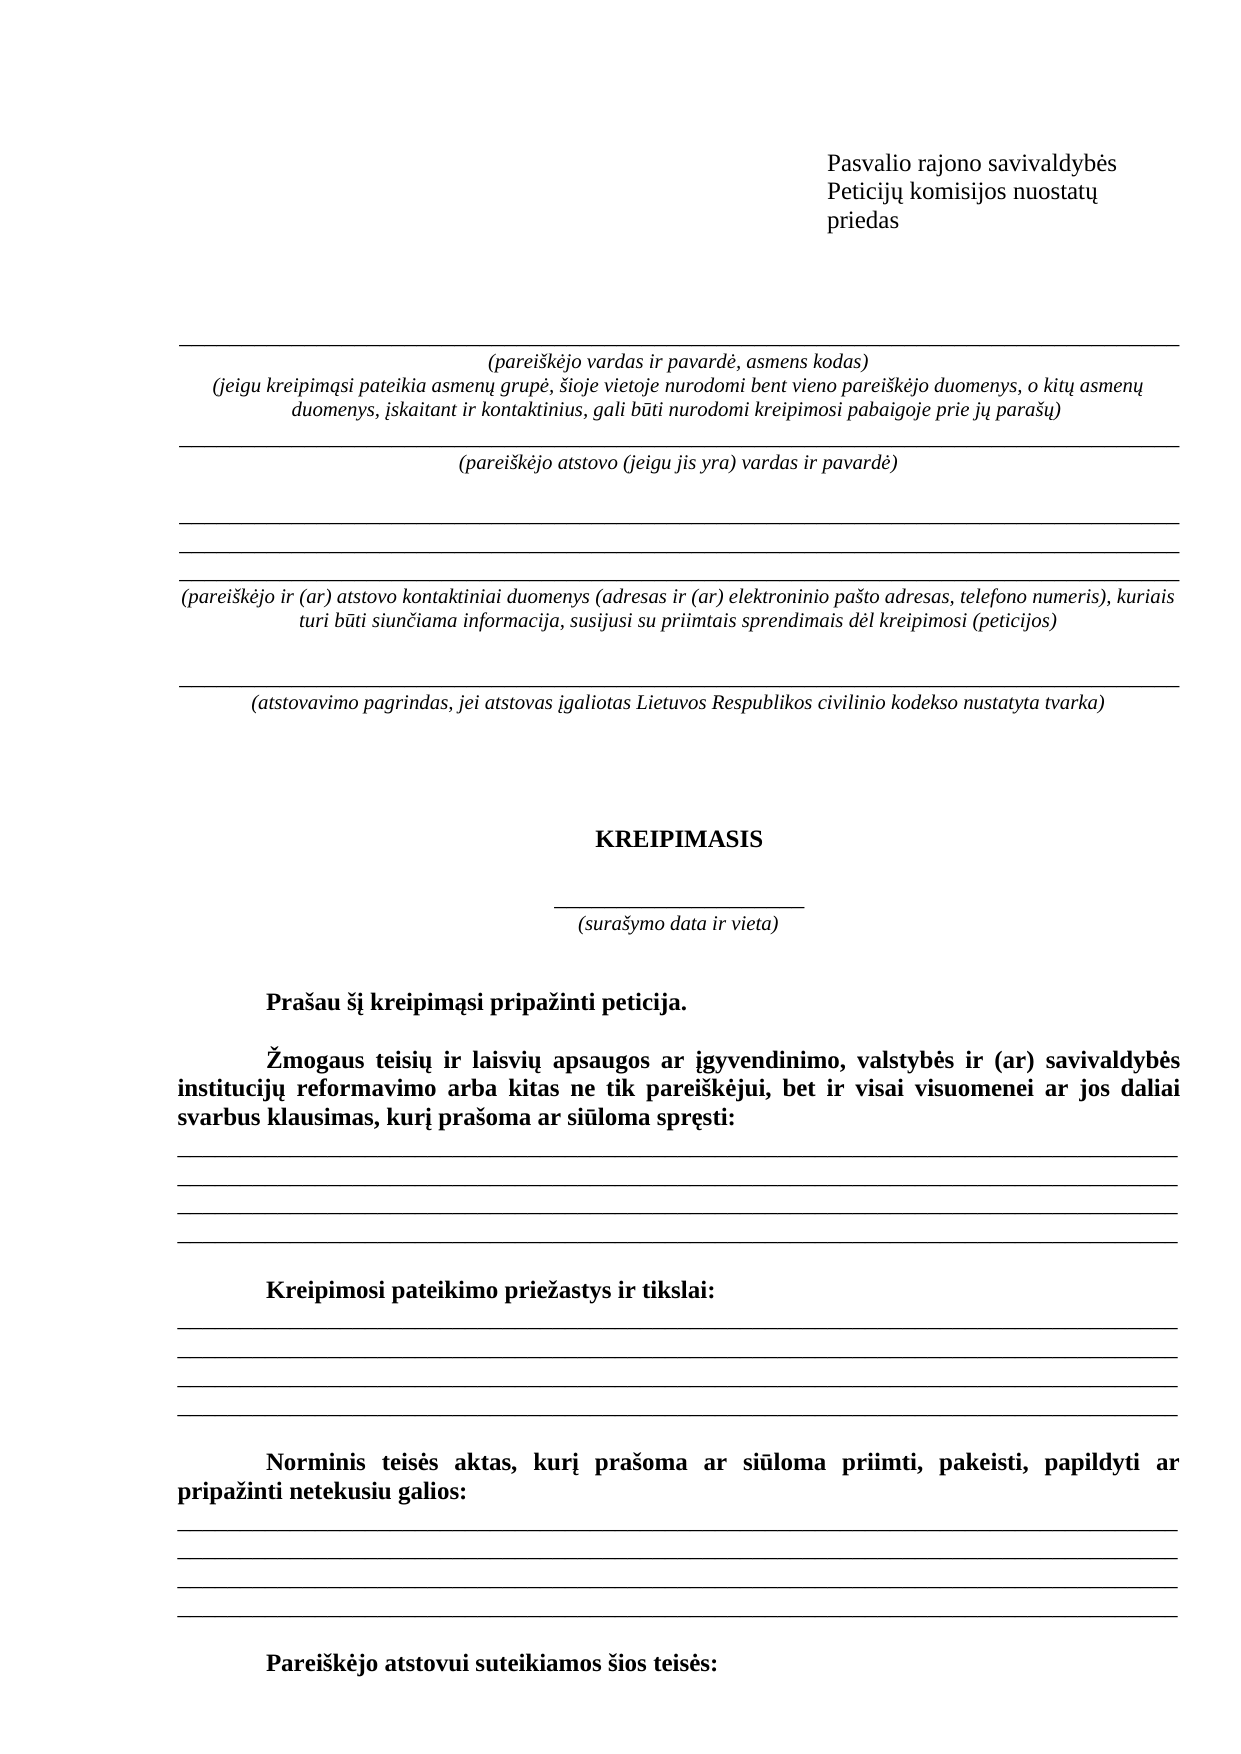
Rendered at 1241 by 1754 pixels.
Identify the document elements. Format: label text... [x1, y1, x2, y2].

text ________________________________________________________________________________ [177, 1390, 1181, 1418]
text ________________________________________________________________________________ [177, 661, 1181, 690]
text ________________________________________________________________________________ [177, 1562, 1181, 1591]
text Pareiškėjo atstovui suteikiamos šios teisės: [177, 1648, 1181, 1677]
text ________________________________________________________________________________ [177, 1131, 1181, 1160]
text ________________________________________________________________________________ [177, 1591, 1181, 1620]
text ________________________________________________________________________________ [177, 1303, 1181, 1332]
text (pareiškėjo vardas ir pavardė, asmens kodas) [177, 349, 1181, 373]
text Žmogaus teisių ir laisvių apsaugos ar įgyvendinimo, valstybės ir (ar) savivaldybės institucijų reformavimo arba kitas ne tik pareiškėjui, bet ir visai visuomenei ar jos daliai svarbus klausimas, kurį prašoma ar siūloma spręsti: [177, 1045, 1181, 1131]
text ____________________ [177, 882, 1181, 910]
text Pasvalio rajono savivaldybės [827, 148, 1181, 176]
text ________________________________________________________________________________ [177, 421, 1181, 450]
text ________________________________________________________________________________ [177, 498, 1181, 527]
text ________________________________________________________________________________ [177, 1533, 1181, 1562]
text ________________________________________________________________________________ [177, 1361, 1181, 1390]
text priedas [827, 205, 1181, 234]
text ________________________________________________________________________________ [177, 1188, 1181, 1217]
text (jeigu kreipimąsi pateikia asmenų grupė, šioje vietoje nurodomi bent vieno pareiškėjo duomenys, o kitų asmenų duomenys, įskaitant ir kontaktinius, gali būti nurodomi kreipimosi pabaigoje prie jų parašų) [177, 373, 1181, 421]
text ________________________________________________________________________________ [177, 1217, 1181, 1246]
text Kreipimosi pateikimo priežastys ir tikslai: [177, 1275, 1181, 1303]
text ________________________________________________________________________________ [177, 1332, 1181, 1361]
text KREIPIMASIS [177, 824, 1181, 853]
text ________________________________________________________________________________ [177, 527, 1181, 555]
text (atstovavimo pagrindas, jei atstovas įgaliotas Lietuvos Respublikos civilinio kodekso nustatyta tvarka) [177, 690, 1181, 714]
text ________________________________________________________________________________ [177, 555, 1181, 584]
text Norminis teisės aktas, kurį prašoma ar siūloma priimti, pakeisti, papildyti ar pripažinti netekusiu galios: [177, 1447, 1181, 1505]
text Peticijų komisijos nuostatų [827, 176, 1181, 205]
text ________________________________________________________________________________ [177, 1160, 1181, 1188]
text (pareiškėjo ir (ar) atstovo kontaktiniai duomenys (adresas ir (ar) elektroninio pašto adresas, telefono numeris), kuriais turi būti siunčiama informacija, susijusi su priimtais sprendimais dėl kreipimosi (peticijos) [177, 584, 1181, 632]
text Prašau šį kreipimąsi pripažinti peticija. [177, 987, 1181, 1016]
text ________________________________________________________________________________ [177, 1505, 1181, 1533]
text ________________________________________________________________________________ [177, 320, 1181, 349]
text (pareiškėjo atstovo (jeigu jis yra) vardas ir pavardė) [177, 450, 1181, 474]
text (surašymo data ir vieta) [177, 910, 1181, 934]
